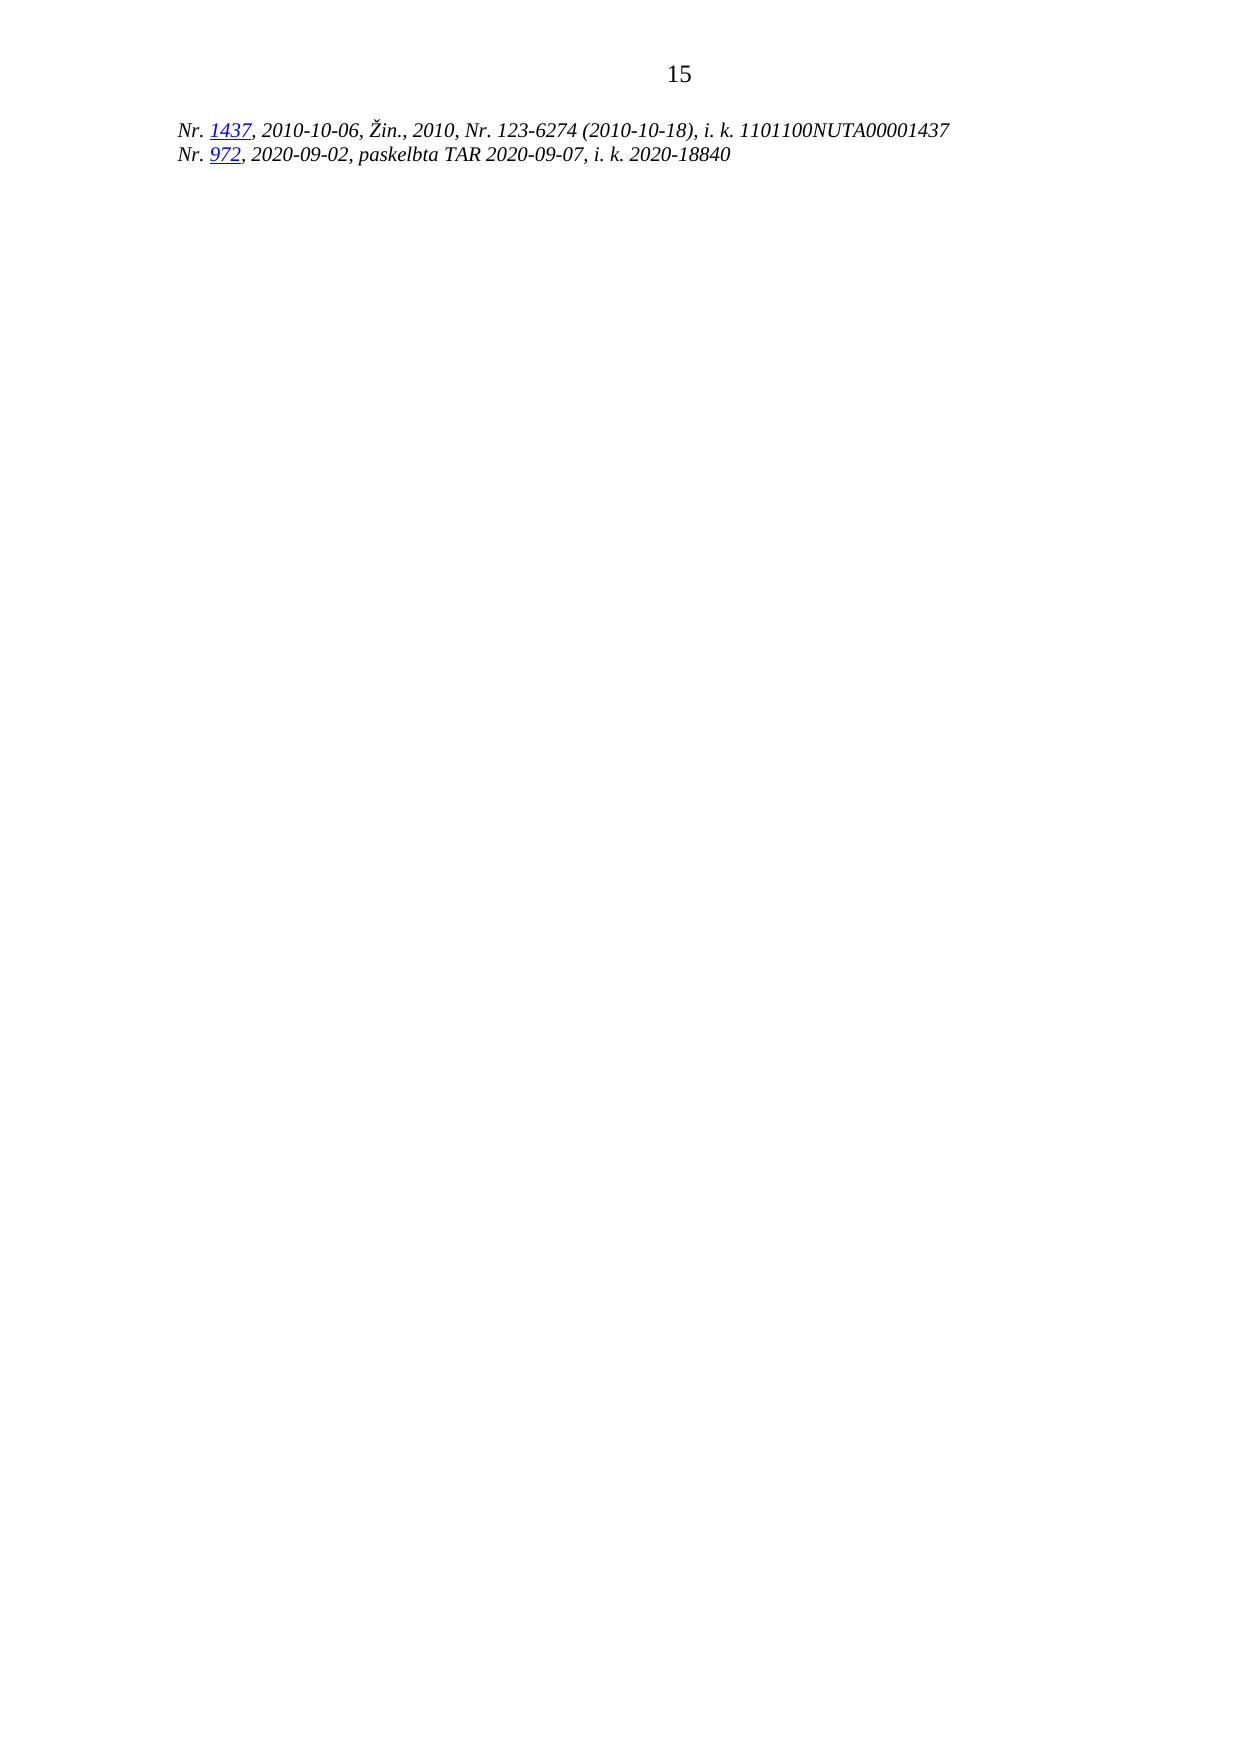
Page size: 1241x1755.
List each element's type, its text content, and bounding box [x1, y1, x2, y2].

text Nr. 972, 2020-09-02, paskelbta TAR 2020-09-07, i. k. 2020-18840 [177, 142, 1181, 166]
text Nr. 1437, 2010-10-06, Žin., 2010, Nr. 123-6274 (2010-10-18), i. k. 1101100NUTA00001437 [177, 118, 1181, 142]
